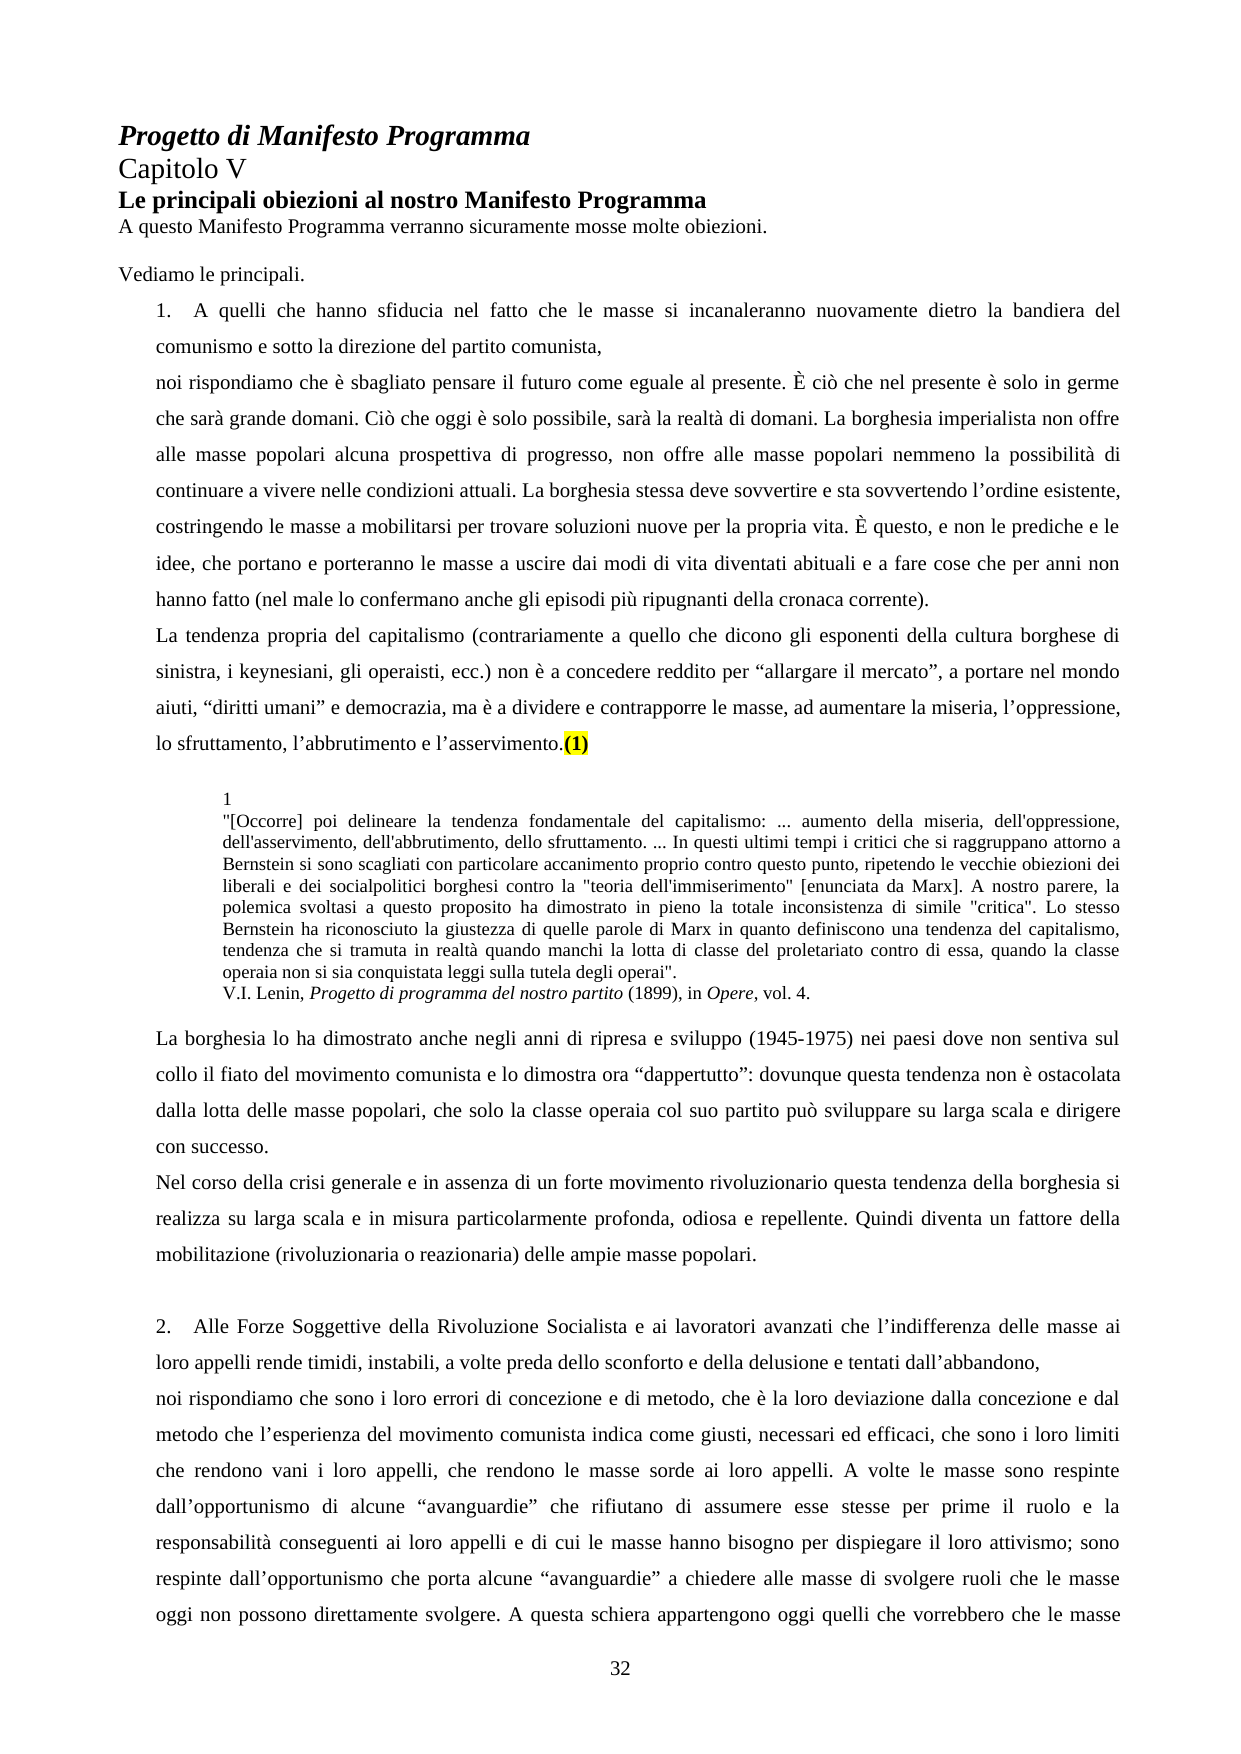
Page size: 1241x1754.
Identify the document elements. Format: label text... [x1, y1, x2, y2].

text noi rispondiamo che sono i loro errori di concezione e di metodo, che è la loro deviazione dalla concezione e dal metodo che l’esperienza del movimento comunista indica come giusti, necessari ed efficaci, che sono i loro limiti che rendono vani i loro appelli, che rendono le masse sorde ai loro appelli. A volte le masse sono respinte dall’opportunismo di alcune “avanguardie” che rifiutano di assumere esse stesse per prime il ruolo e la responsabilità conseguenti ai loro appelli e di cui le masse hanno bisogno per dispiegare il loro attivismo; sono respinte dall’opportunismo che porta alcune “avanguardie” a chiedere alle masse di svolgere ruoli che le masse oggi non possono direttamente svolgere. A questa schiera appartengono oggi quelli che vorrebbero che le masse [156, 1386, 1122, 1626]
text 1 [222, 788, 1122, 810]
text "[Occorre] poi delineare la tendenza fondamentale del capitalismo: ... aumento della miseria, dell'oppressione, dell'asservimento, dell'abbrutimento, dello sfruttamento. ... In questi ultimi tempi i critici che si raggruppano attorno a Bernstein si sono scagliati con particolare accanimento proprio contro questo punto, ripetendo le vecchie obiezioni dei liberali e dei socialpolitici borghesi contro la "teoria dell'immiserimento" [enunciata da Marx]. A nostro parere, la polemica svoltasi a questo proposito ha dimostrato in pieno la totale inconsistenza di simile "critica". Lo stesso Bernstein ha riconosciuto la giustezza di quelle parole di Marx in quanto definiscono una tendenza del capitalismo, tendenza che si tramuta in realtà quando manchi la lotta di classe del proletariato contro di essa, quando la classe operaia non si sia conquistata leggi sulla tutela degli operai". [222, 810, 1122, 982]
text A questo Manifesto Programma verranno sicuramente mosse molte obiezioni. [118, 214, 1122, 238]
text Progetto di Manifesto Programma [118, 118, 1122, 152]
text Le principali obiezioni al nostro Manifesto Programma [118, 185, 1122, 214]
text 1. A quelli che hanno sfiducia nel fatto che le masse si incanaleranno nuovamente dietro la bandiera del comunismo e sotto la direzione del partito comunista, [156, 298, 1122, 358]
text Vediamo le principali. [118, 262, 1122, 286]
text noi rispondiamo che è sbagliato pensare il futuro come eguale al presente. È ciò che nel presente è solo in germe che sarà grande domani. Ciò che oggi è solo possibile, sarà la realtà di domani. La borghesia imperialista non offre alle masse popolari alcuna prospettiva di progresso, non offre alle masse popolari nemmeno la possibilità di continuare a vivere nelle condizioni attuali. La borghesia stessa deve sovvertire e sta sovvertendo l’ordine esistente, costringendo le masse a mobilitarsi per trovare soluzioni nuove per la propria vita. È questo, e non le prediche e le idee, che portano e porteranno le masse a uscire dai modi di vita diventati abituali e a fare cose che per anni non hanno fatto (nel male lo confermano anche gli episodi più ripugnanti della cronaca corrente). [156, 370, 1122, 611]
text V.I. Lenin, Progetto di programma del nostro partito (1899), in Opere, vol. 4. [222, 982, 1122, 1004]
text Capitolo V [118, 152, 1122, 185]
text Nel corso della crisi generale e in assenza di un forte movimento rivoluzionario questa tendenza della borghesia si realizza su larga scala e in misura particolarmente profonda, odiosa e repellente. Quindi diventa un fattore della mobilitazione (rivoluzionaria o reazionaria) delle ampie masse popolari. [156, 1169, 1122, 1266]
text 2. Alle Forze Soggettive della Rivoluzione Socialista e ai lavoratori avanzati che l’indifferenza delle masse ai loro appelli rende timidi, instabili, a volte preda dello sconforto e della delusione e tentati dall’abbandono, [156, 1314, 1122, 1374]
text La tendenza propria del capitalismo (contrariamente a quello che dicono gli esponenti della cultura borghese di sinistra, i keynesiani, gli operaisti, ecc.) non è a concedere reddito per “allargare il mercato”, a portare nel mondo aiuti, “diritti umani” e democrazia, ma è a dividere e contrapporre le masse, ad aumentare la miseria, l’oppressione, lo sfruttamento, l’abbrutimento e l’asservimento.(1) [156, 622, 1122, 755]
text La borghesia lo ha dimostrato anche negli anni di ripresa e sviluppo (1945-1975) nei paesi dove non sentiva sul collo il fiato del movimento comunista e lo dimostra ora “dappertutto”: dovunque questa tendenza non è ostacolata dalla lotta delle masse popolari, che solo la classe operaia col suo partito può sviluppare su larga scala e dirigere con successo. [156, 1025, 1122, 1158]
